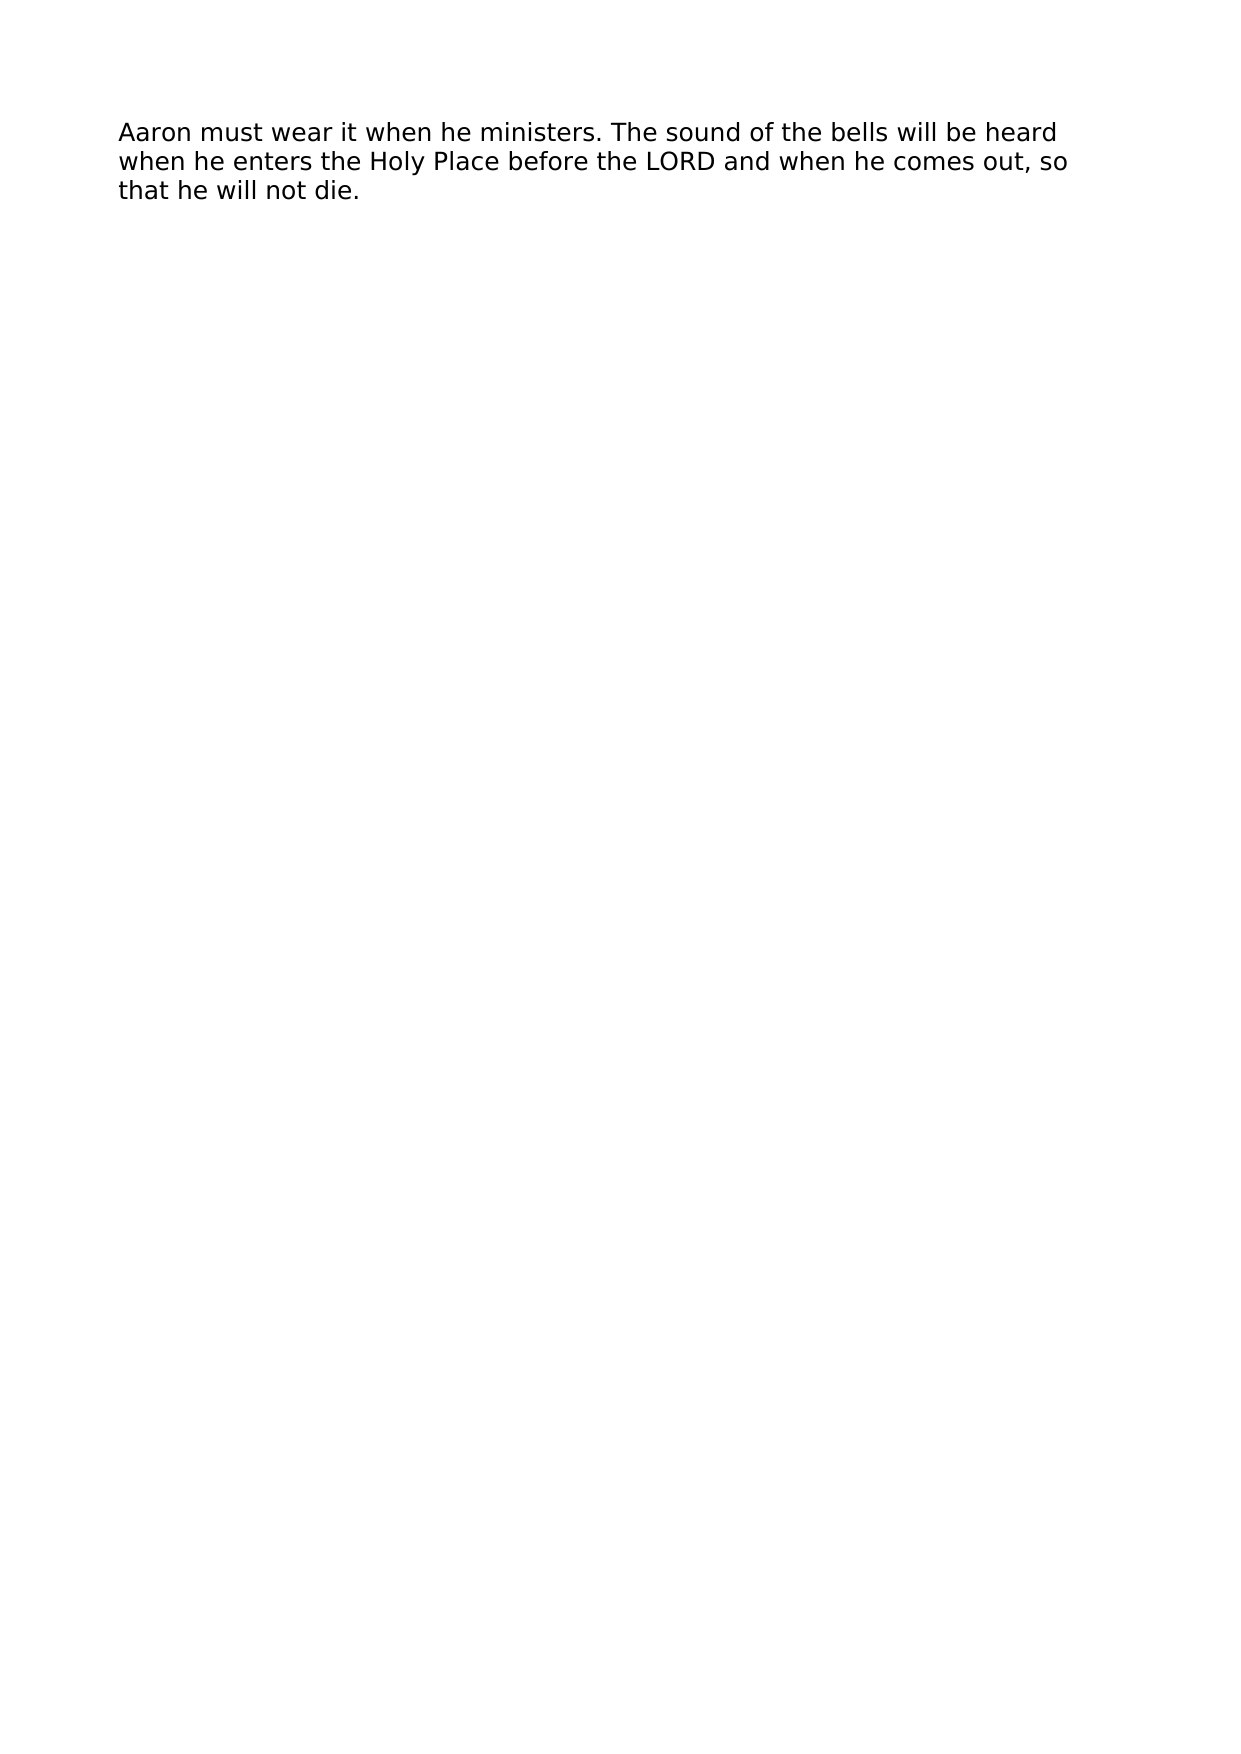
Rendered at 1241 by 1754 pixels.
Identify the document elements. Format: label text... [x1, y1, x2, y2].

text Aaron must wear it when he ministers. The sound of the bells will be heard when he enters the Holy Place before the LORD and when he comes out, so that he will not die. [118, 118, 1122, 206]
